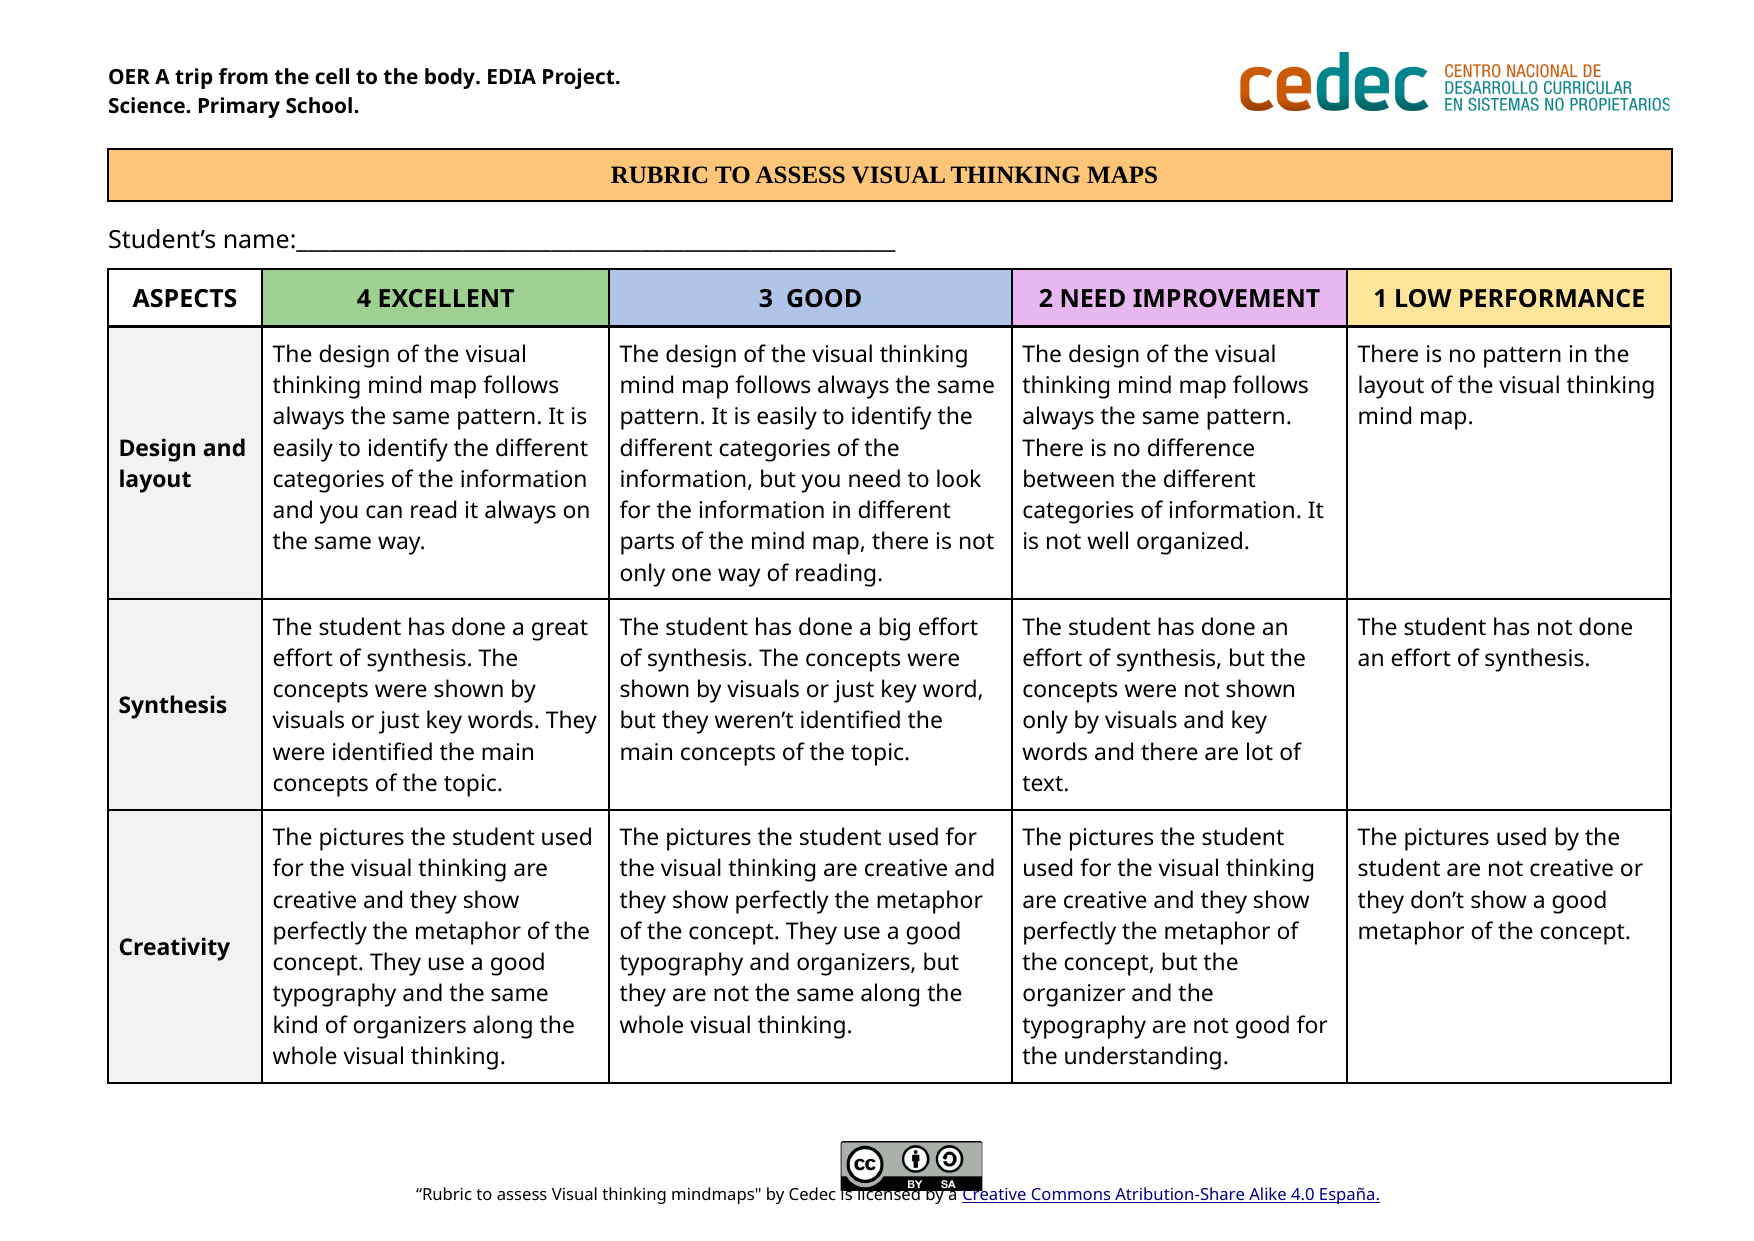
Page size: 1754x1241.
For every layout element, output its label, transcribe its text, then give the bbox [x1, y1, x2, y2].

table_cell Synthesis [109, 600, 261, 809]
table_cell The student has done a big effort of synthesis. The concepts were shown by visuals or just key word, but they weren’t identified the main concepts of the topic. [610, 600, 1011, 809]
picture [1240, 52, 1670, 111]
table_header 4 EXCELLENT [263, 270, 608, 325]
table_cell The design of the visual thinking mind map follows always the same pattern. There is no difference between the different categories of information. It is not well organized. [1013, 328, 1346, 598]
table_cell The pictures the student used for the visual thinking are creative and they show perfectly the metaphor of the concept, but the organizer and the typography are not good for the understanding. [1013, 811, 1346, 1082]
picture [840, 1141, 983, 1191]
table_header 1 LOW PERFORMANCE [1348, 270, 1670, 325]
table_cell The student has done an effort of synthesis, but the concepts were not shown only by visuals and key words and there are lot of text. [1013, 600, 1346, 809]
table_cell The design of the visual thinking mind map follows always the same pattern. It is easily to identify the different categories of the information and you can read it always on the same way. [263, 328, 608, 598]
table_cell There is no pattern in the layout of the visual thinking mind map. [1348, 328, 1670, 598]
table_header 2 NEED IMPROVEMENT [1013, 270, 1346, 325]
table_cell The pictures used by the student are not creative or they don’t show a good metaphor of the concept. [1348, 811, 1670, 1082]
text Student’s name:______________________________________________________ [108, 202, 1688, 256]
table_header ASPECTS [109, 270, 261, 325]
table_cell The pictures the student used for the visual thinking are creative and they show perfectly the metaphor of the concept. They use a good typography and the same kind of organizers along the whole visual thinking. [263, 811, 608, 1082]
table_cell The design of the visual thinking mind map follows always the same pattern. It is easily to identify the different categories of the information, but you need to look for the information in different parts of the mind map, there is not only one way of reading. [610, 328, 1011, 598]
table_header RUBRIC TO ASSESS VISUAL THINKING MAPS [109, 150, 1671, 200]
table_cell Design and layout [109, 328, 261, 598]
table_header 3 GOOD [610, 270, 1011, 325]
table_cell The student has not done an effort of synthesis. [1348, 600, 1670, 809]
table_cell The student has done a great effort of synthesis. The concepts were shown by visuals or just key words. They were identified the main concepts of the topic. [263, 600, 608, 809]
table_cell The pictures the student used for the visual thinking are creative and they show perfectly the metaphor of the concept. They use a good typography and organizers, but they are not the same along the whole visual thinking. [610, 811, 1011, 1082]
table_cell Creativity [109, 811, 261, 1082]
